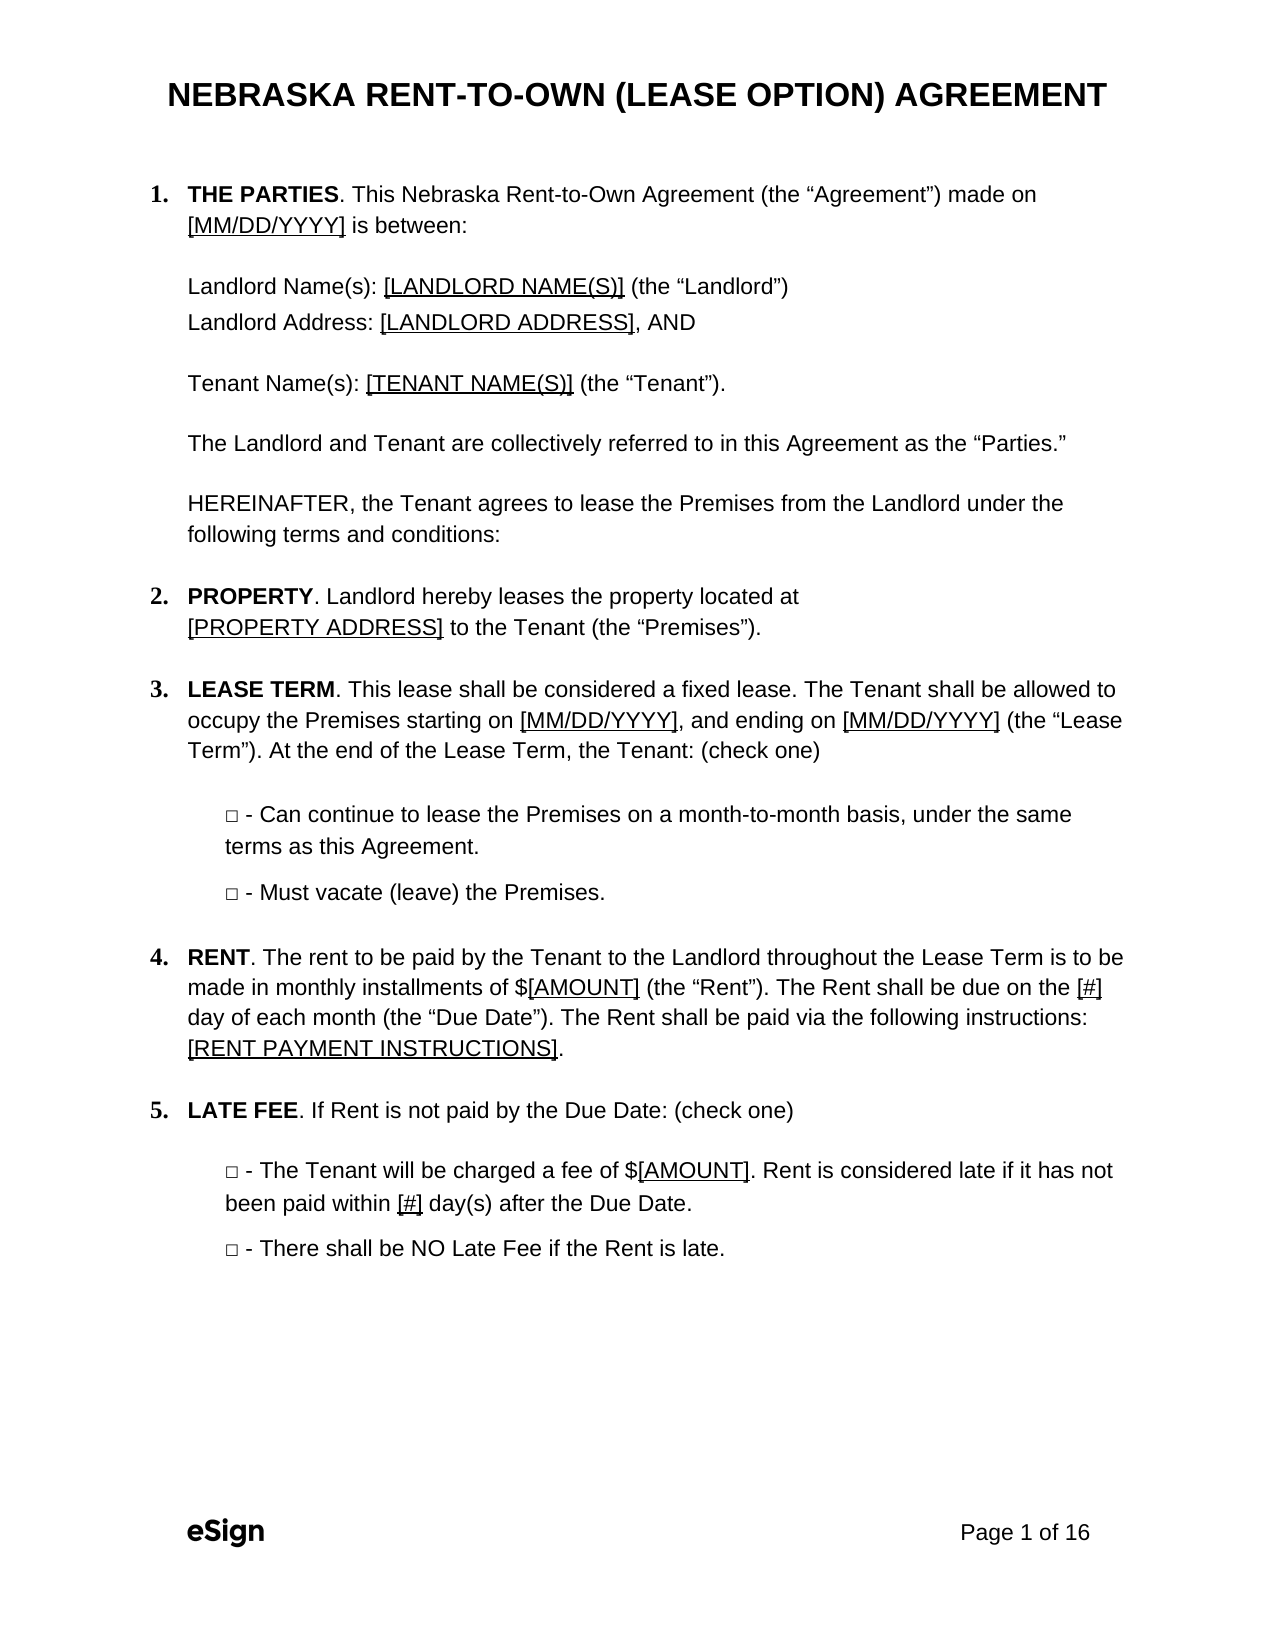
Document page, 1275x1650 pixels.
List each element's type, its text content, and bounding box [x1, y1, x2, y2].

text ☐ - Must vacate (leave) the Premises. [225, 875, 1125, 907]
list Landlord Address: [LANDLORD ADDRESS], AND [187, 309, 1125, 335]
subtitle NEBRASKA RENT-TO-OWN (LEASE OPTION) AGREEMENT [150, 75, 1125, 113]
list HEREINAFTER, the Tenant agrees to lease the Premises from the Landlord under the following terms and conditions: [187, 490, 1125, 547]
subtitle The Landlord and Tenant are collectively referred to in this Agreement as the “Parties.” [187, 430, 1125, 456]
list ☐ - There shall be NO Late Fee if the Rent is late. [225, 1232, 1125, 1263]
list Landlord Name(s): [LANDLORD NAME(S)] (the “Landlord”) [187, 273, 1125, 299]
list THE PARTIES. This Nebraska Rent-to-Own Agreement (the “Agreement”) made on [MM/DD/YYYY] is between: [150, 179, 1125, 238]
list LATE FEE. If Rent is not paid by the Due Date: (check one) [150, 1095, 1125, 1124]
list ☐ - The Tenant will be charged a fee of $[AMOUNT]. Rent is considered late if it has not been paid within [#] day(s) after the Due Date. [225, 1154, 1125, 1216]
list [PROPERTY ADDRESS] to the Tenant (the “Premises”). [187, 614, 1125, 640]
list LEASE TERM. This lease shall be considered a fixed lease. The Tenant shall be allowed to occupy the Premises starting on [MM/DD/YYYY], and ending on [MM/DD/YYYY] (the “Lease Term”). At the end of the Lease Term, the Tenant: (check one) [150, 674, 1125, 763]
list RENT. The rent to be paid by the Tenant to the Landlord throughout the Lease Term is to be made in monthly installments of $[AMOUNT] (the “Rent”). The Rent shall be due on the [#] day of each month (the “Due Date”). The Rent shall be paid via the following instructions: [RENT PAYMENT INSTRUCTIONS]. [150, 942, 1125, 1061]
subtitle Tenant Name(s): [TENANT NAME(S)] (the “Tenant”). [187, 369, 1125, 396]
text ☐ - Can continue to lease the Premises on a month-to-month basis, under the same terms as this Agreement. [225, 798, 1125, 859]
list PROPERTY. Landlord hereby leases the property located at [150, 581, 1125, 610]
